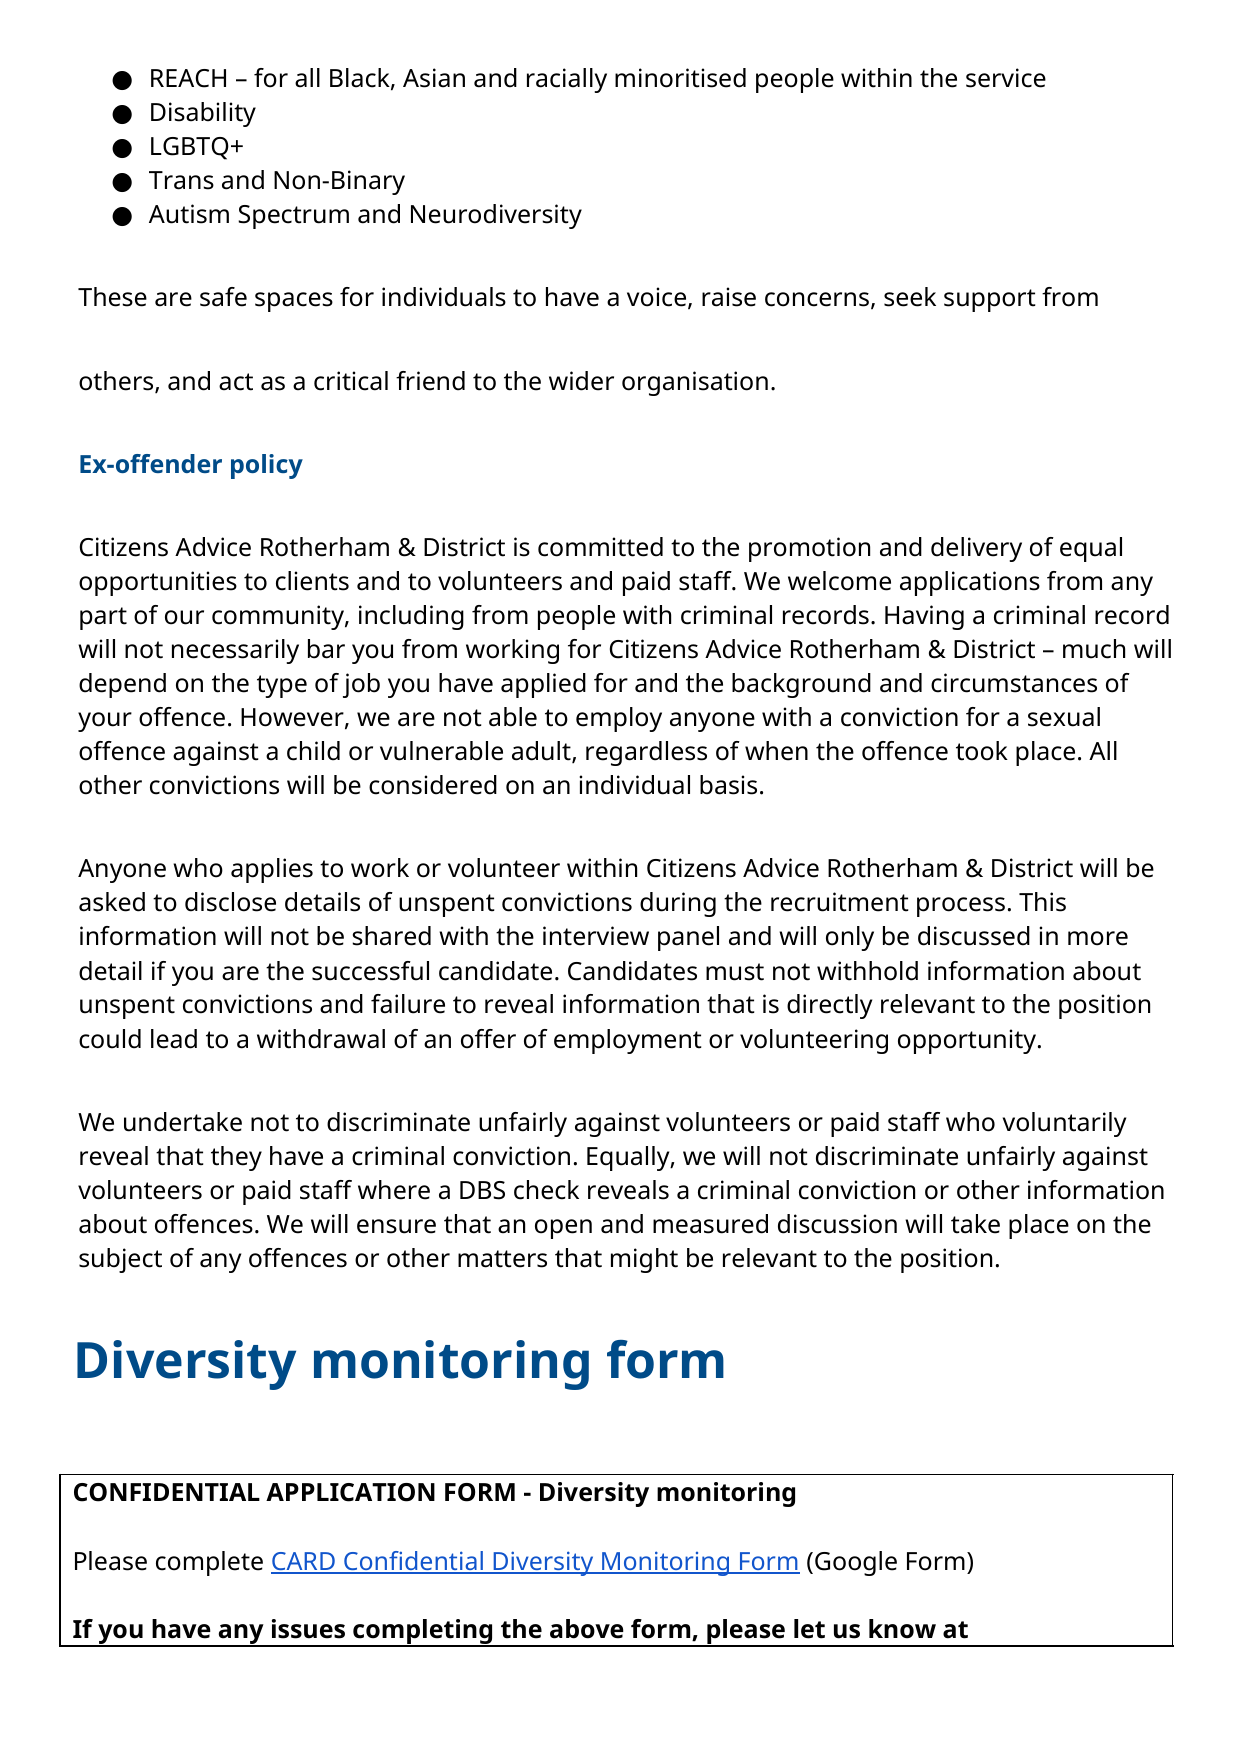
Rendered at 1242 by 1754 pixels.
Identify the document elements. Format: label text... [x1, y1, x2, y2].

text Anyone who applies to work or volunteer within Citizens Advice Rotherham & District will be asked to disclose details of unspent convictions during the recruitment process. This information will not be shared with the interview panel and will only be discussed in more detail if you are the successful candidate. Candidates must not withhold information about unspent convictions and failure to reveal information that is directly relevant to the position could lead to a withdrawal of an offer of employment or volunteering opportunity. [78, 851, 1185, 1055]
list Disability [111, 95, 1185, 129]
list Trans and Non-Binary [111, 163, 1185, 197]
text These are safe spaces for individuals to have a voice, raise concerns, seek support from [78, 280, 1185, 314]
text others, and act as a critical friend to the wider organisation. [78, 363, 1185, 397]
table_header CONFIDENTIAL APPLICATION FORM - Diversity monitoring Please complete CARD Confidential Diversity Monitoring Form (Google Form) If you have any issues completing the above form, please let us know at [61, 1475, 1172, 1645]
subtitle Diversity monitoring form [74, 1325, 1185, 1461]
list REACH – for all Black, Asian and racially minoritised people within the service [111, 61, 1185, 95]
text We undertake not to discriminate unfairly against volunteers or paid staff who voluntarily reveal that they have a criminal conviction. Equally, we will not discriminate unfairly against volunteers or paid staff where a DBS check reveals a criminal conviction or other information about offences. We will ensure that an open and measured discussion will take place on the subject of any offences or other matters that might be relevant to the position. [78, 1104, 1185, 1275]
list LGBTQ+ [111, 129, 1185, 163]
text Citizens Advice Rotherham & District is committed to the promotion and delivery of equal opportunities to clients and to volunteers and paid staff. We welcome applications from any part of our community, including from people with criminal records. Having a criminal record will not necessarily bar you from working for Citizens Advice Rotherham & District – much will depend on the type of job you have applied for and the background and circumstances of your offence. However, we are not able to employ anyone with a conviction for a sexual offence against a child or vulnerable adult, regardless of when the offence took place. All other convictions will be considered on an individual basis. [78, 529, 1185, 802]
list Autism Spectrum and Neurodiversity [111, 197, 1185, 231]
text Ex-offender policy [78, 446, 1185, 480]
